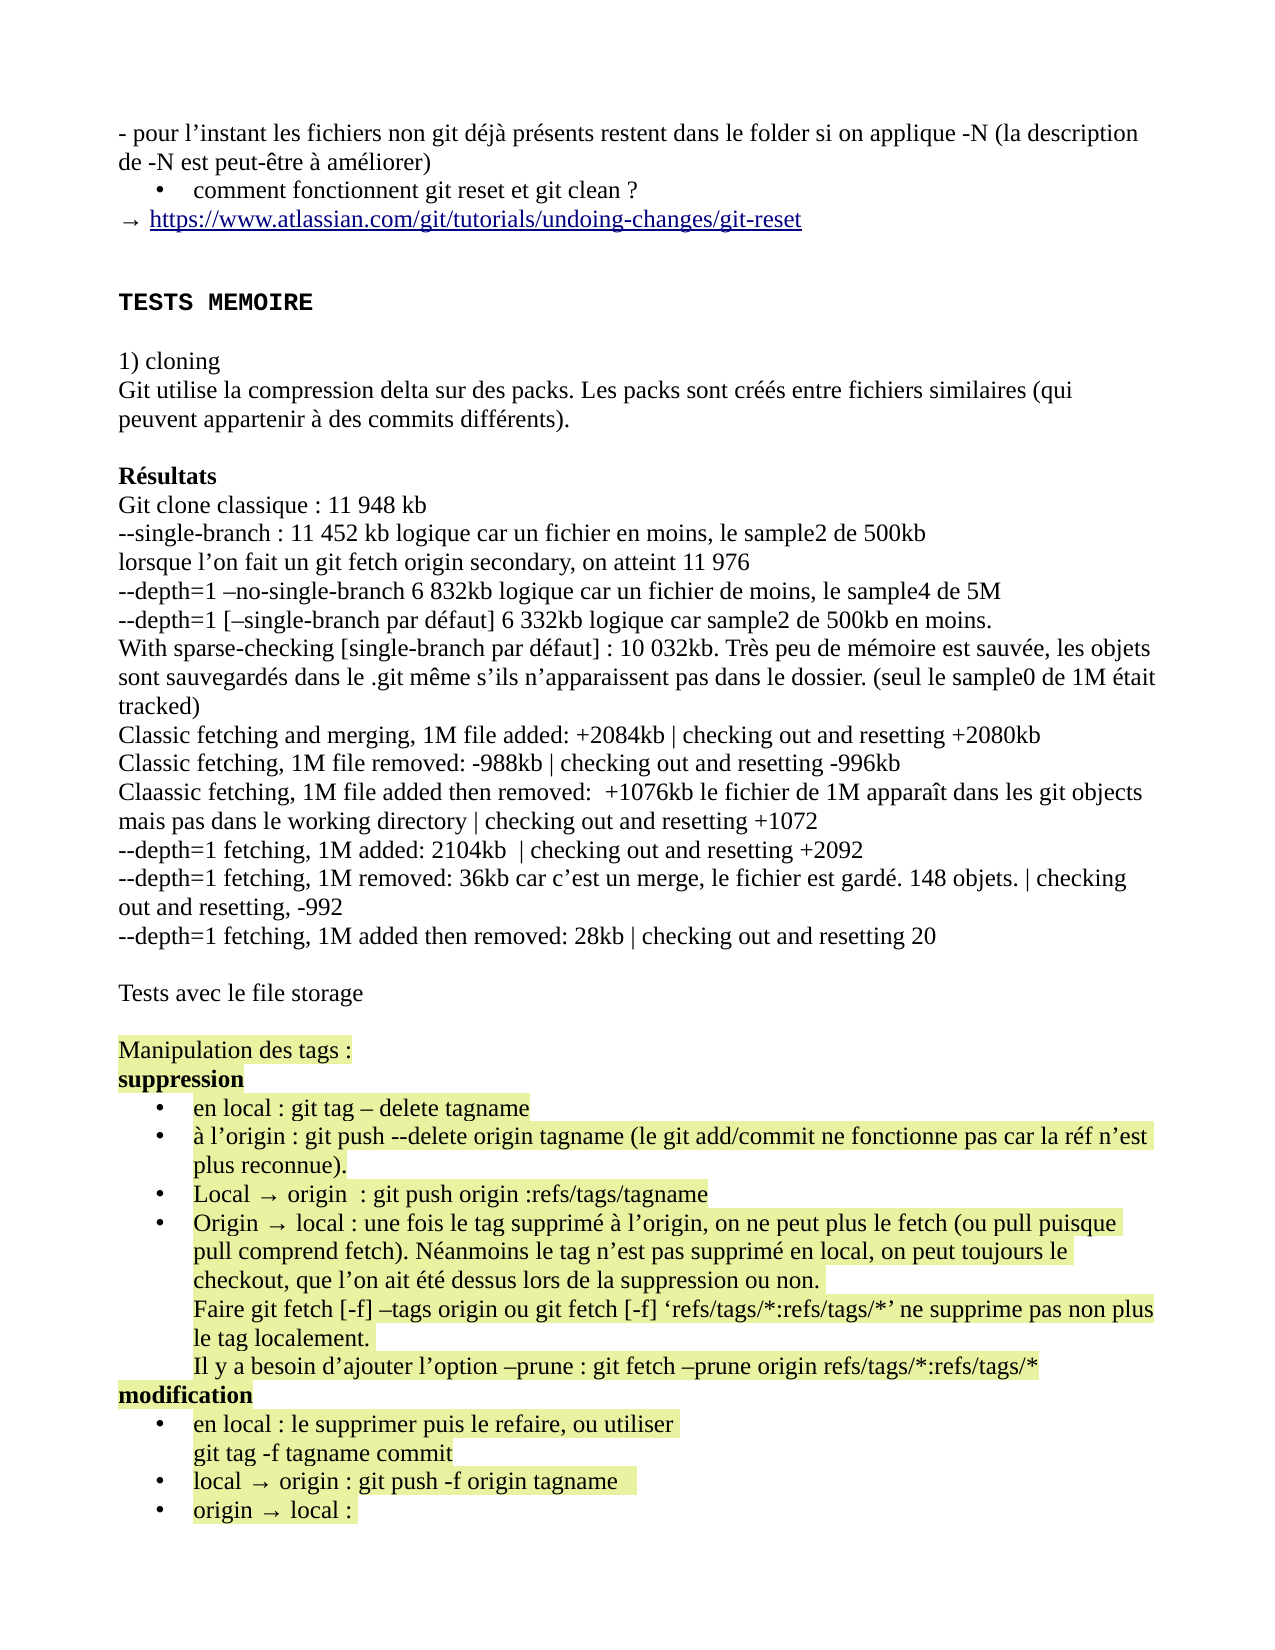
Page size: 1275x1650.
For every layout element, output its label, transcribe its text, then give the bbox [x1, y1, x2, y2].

list git tag -f tagname commit [156, 1438, 1157, 1466]
text - pour l’instant les fichiers non git déjà présents restent dans le folder si on applique -N (la description de -N est peut-être à améliorer) [118, 118, 1157, 176]
list comment fonctionnent git reset et git clean ? [156, 176, 1157, 204]
text lorsque l’on fait un git fetch origin secondary, on atteint 11 976 [118, 547, 1157, 576]
text TESTS MEMOIRE [118, 290, 1157, 318]
list à l’origin : git push --delete origin tagname (le git add/commit ne fonctionne pas car la réf n’est plus reconnue). [156, 1121, 1157, 1179]
list Faire git fetch [-f] –tags origin ou git fetch [-f] ‘refs/tags/*:refs/tags/*’ ne supprime pas non plus le tag localement. [156, 1294, 1157, 1351]
text Tests avec le file storage [118, 978, 1157, 1007]
text --single-branch : 11 452 kb logique car un fichier en moins, le sample2 de 500kb [118, 518, 1157, 547]
list en local : le supprimer puis le refaire, ou utiliser [156, 1409, 1157, 1438]
list en local : git tag – delete tagname [156, 1093, 1157, 1121]
text Résultats [118, 461, 1157, 490]
text --depth=1 [–single-branch par défaut] 6 332kb logique car sample2 de 500kb en moins. [118, 605, 1157, 633]
list local → origin : git push -f origin tagname [156, 1466, 1157, 1495]
text suppression [118, 1064, 1157, 1093]
list Origin → local : une fois le tag supprimé à l’origin, on ne peut plus le fetch (ou pull puisque pull comprend fetch). Néanmoins le tag n’est pas supprimé en local, on peut toujours le checkout, que l’on ait été dessus lors de la suppression ou non. [156, 1208, 1157, 1294]
text Claassic fetching, 1M file added then removed: +1076kb le fichier de 1M apparaît dans les git objects mais pas dans le working directory | checking out and resetting +1072 [118, 777, 1157, 835]
text Classic fetching, 1M file removed: -988kb | checking out and resetting -996kb [118, 748, 1157, 777]
text Classic fetching and merging, 1M file added: +2084kb | checking out and resetting +2080kb [118, 720, 1157, 748]
text → https://www.atlassian.com/git/tutorials/undoing-changes/git-reset [118, 204, 1157, 233]
text Manipulation des tags : [118, 1035, 1157, 1064]
text --depth=1 fetching, 1M removed: 36kb car c’est un merge, le fichier est gardé. 148 objets. | checking out and resetting, -992 [118, 863, 1157, 921]
text --depth=1 fetching, 1M added: 2104kb | checking out and resetting +2092 [118, 835, 1157, 863]
text Git utilise la compression delta sur des packs. Les packs sont créés entre fichiers similaires (qui peuvent appartenir à des commits différents). [118, 375, 1157, 433]
text --depth=1 fetching, 1M added then removed: 28kb | checking out and resetting 20 [118, 921, 1157, 950]
list Il y a besoin d’ajouter l’option –prune : git fetch –prune origin refs/tags/*:refs/tags/* [156, 1351, 1157, 1380]
text With sparse-checking [single-branch par défaut] : 10 032kb. Très peu de mémoire est sauvée, les objets sont sauvegardés dans le .git même s’ils n’apparaissent pas dans le dossier. (seul le sample0 de 1M était tracked) [118, 633, 1157, 720]
text 1) cloning [118, 346, 1157, 375]
text modification [118, 1380, 1157, 1409]
list origin → local : [156, 1495, 1157, 1524]
list Local → origin : git push origin :refs/tags/tagname [156, 1179, 1157, 1208]
text Git clone classique : 11 948 kb [118, 490, 1157, 518]
text --depth=1 –no-single-branch 6 832kb logique car un fichier de moins, le sample4 de 5M [118, 576, 1157, 605]
